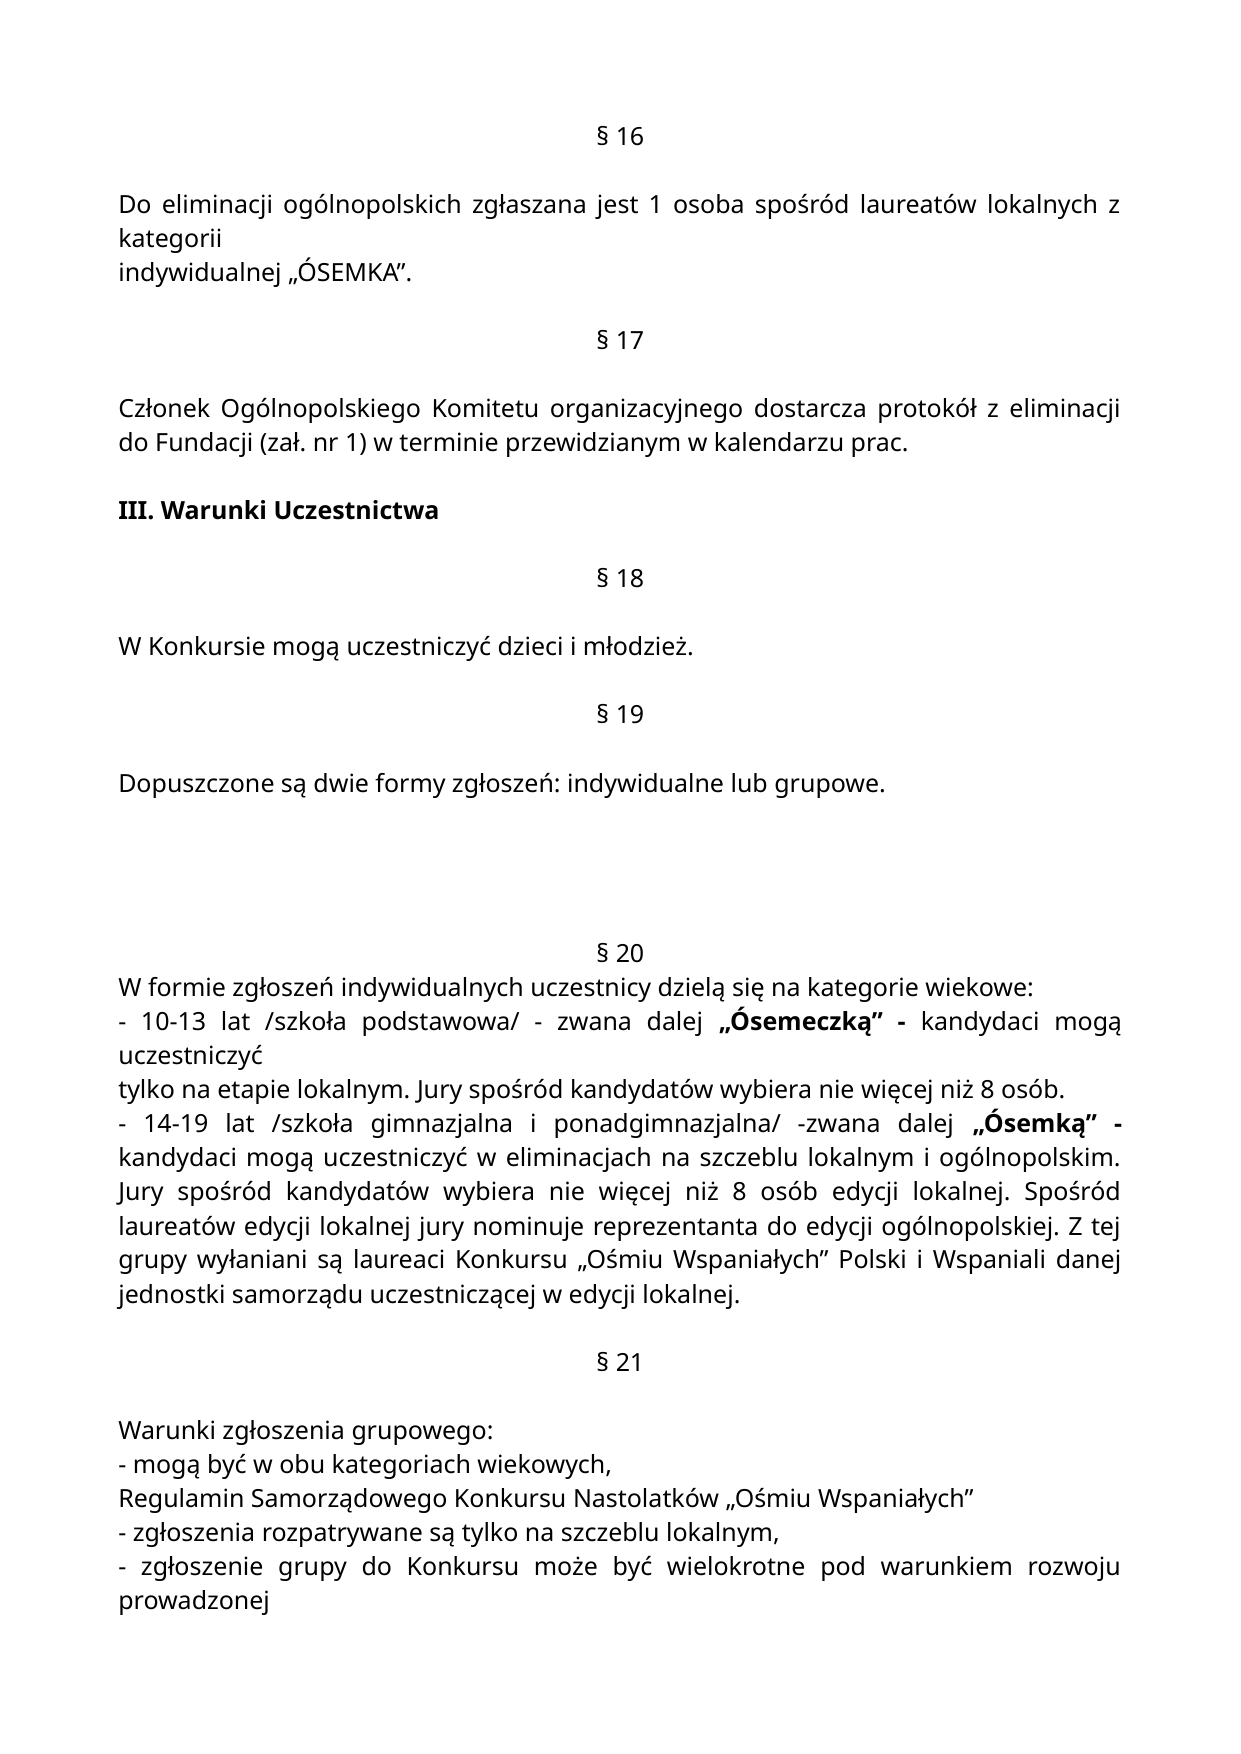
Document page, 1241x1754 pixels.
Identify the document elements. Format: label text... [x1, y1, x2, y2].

text - 14-19 lat /szkoła gimnazjalna i ponadgimnazjalna/ -zwana dalej „Ósemką” - kandydaci mogą uczestniczyć w eliminacjach na szczeblu lokalnym i ogólnopolskim. Jury spośród kandydatów wybiera nie więcej niż 8 osób edycji lokalnej. Spośród laureatów edycji lokalnej jury nominuje reprezentanta do edycji ogólnopolskiej. Z tej grupy wyłaniani są laureaci Konkursu „Ośmiu Wspaniałych” Polski i Wspaniali danej jednostki samorządu uczestniczącej w edycji lokalnej. [118, 1106, 1122, 1310]
text Warunki zgłoszenia grupowego: [118, 1412, 1122, 1447]
text - zgłoszenie grupy do Konkursu może być wielokrotne pod warunkiem rozwoju prowadzonej [118, 1549, 1122, 1617]
text Do eliminacji ogólnopolskich zgłaszana jest 1 osoba spośród laureatów lokalnych z kategorii [118, 186, 1122, 254]
text Członek Ogólnopolskiego Komitetu organizacyjnego dostarcza protokół z eliminacji do Fundacji (zał. nr 1) w terminie przewidzianym w kalendarzu prac. [118, 391, 1122, 459]
text - zgłoszenia rozpatrywane są tylko na szczeblu lokalnym, [118, 1515, 1122, 1549]
text indywidualnej „ÓSEMKA”. [118, 254, 1122, 288]
text § 20 [118, 936, 1122, 970]
text Dopuszczone są dwie formy zgłoszeń: indywidualne lub grupowe. [118, 765, 1122, 799]
text tylko na etapie lokalnym. Jury spośród kandydatów wybiera nie więcej niż 8 osób. [118, 1072, 1122, 1106]
text § 19 [118, 697, 1122, 731]
text § 21 [118, 1344, 1122, 1378]
text § 16 [118, 118, 1122, 152]
text Regulamin Samorządowego Konkursu Nastolatków „Ośmiu Wspaniałych” [118, 1481, 1122, 1515]
text - mogą być w obu kategoriach wiekowych, [118, 1447, 1122, 1481]
text W Konkursie mogą uczestniczyć dzieci i młodzież. [118, 629, 1122, 663]
text § 17 [118, 322, 1122, 357]
text - 10-13 lat /szkoła podstawowa/ - zwana dalej „Ósemeczką” - kandydaci mogą uczestniczyć [118, 1004, 1122, 1072]
text § 18 [118, 561, 1122, 595]
text III. Warunki Uczestnictwa [118, 493, 1122, 527]
text W formie zgłoszeń indywidualnych uczestnicy dzielą się na kategorie wiekowe: [118, 970, 1122, 1004]
